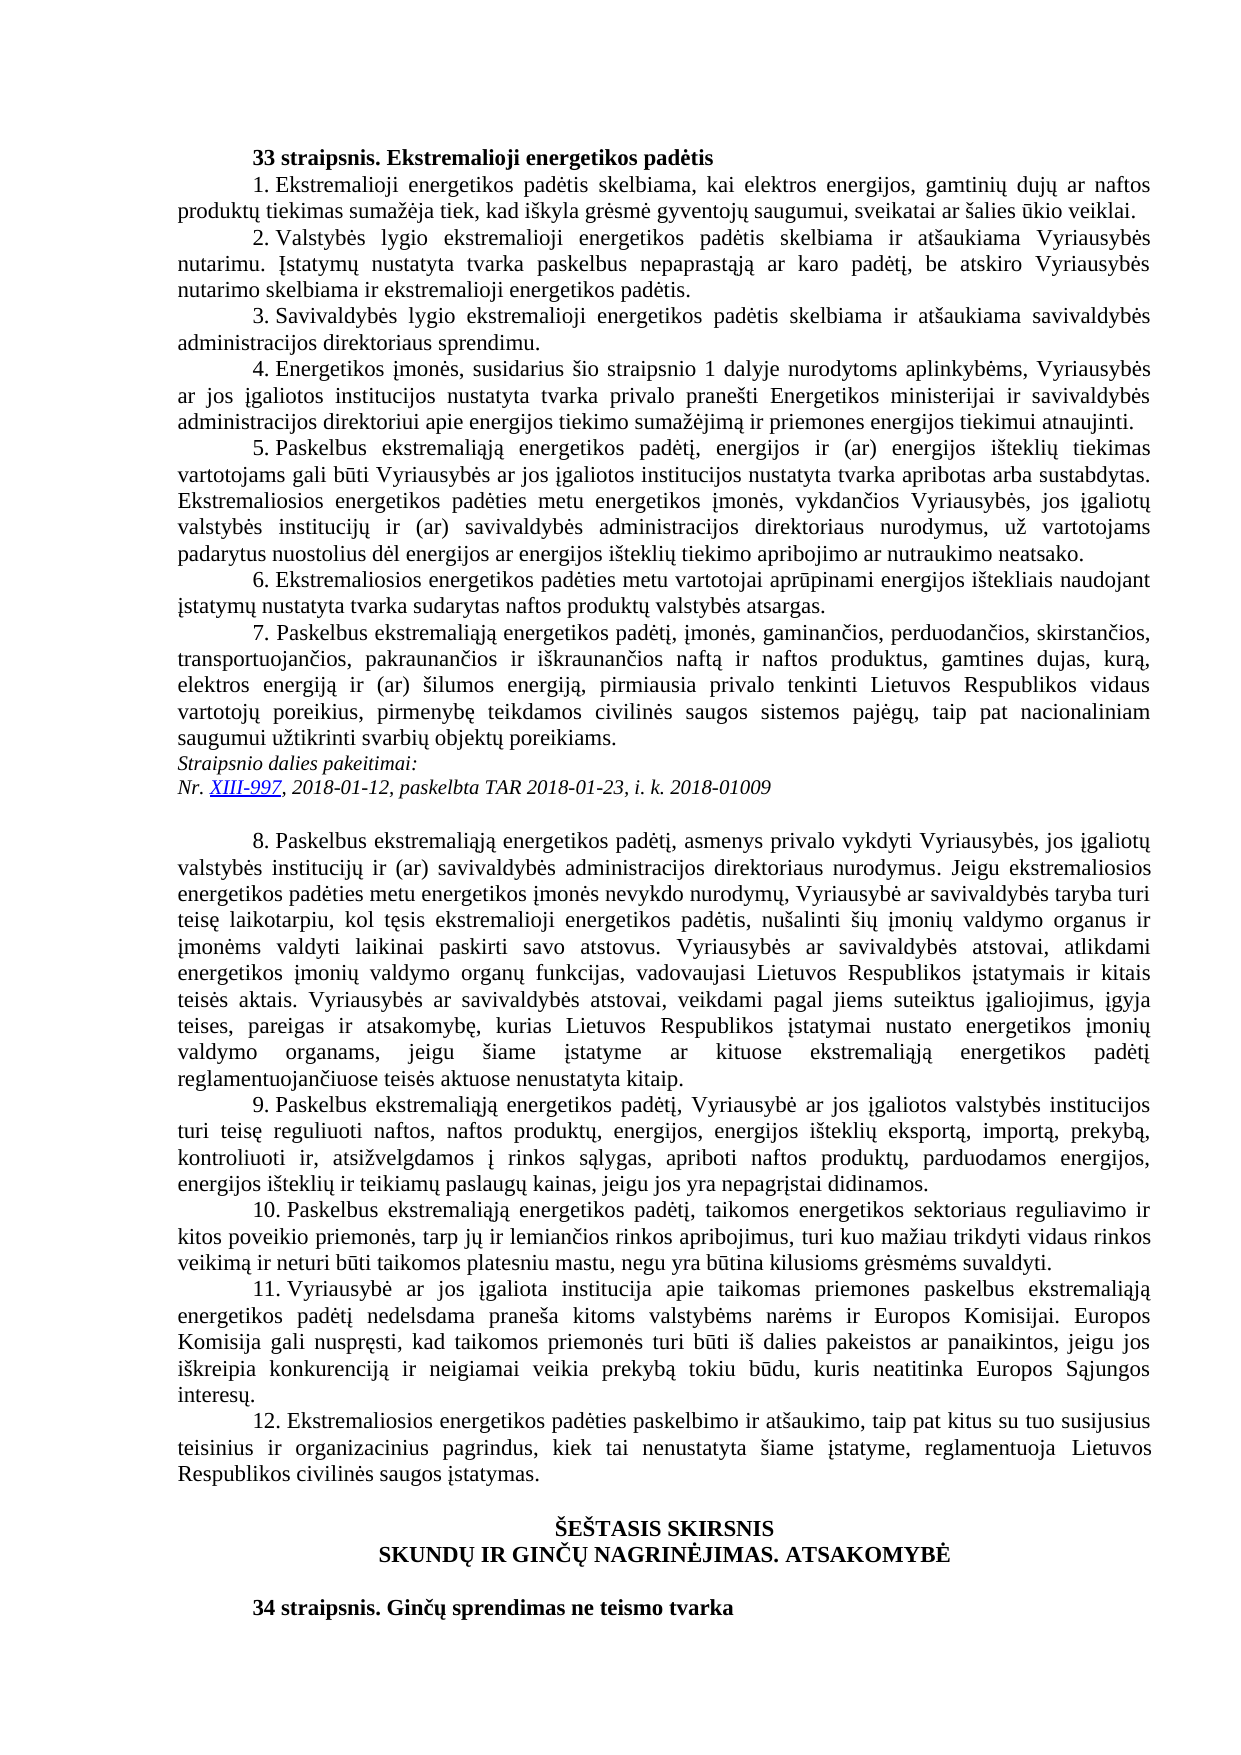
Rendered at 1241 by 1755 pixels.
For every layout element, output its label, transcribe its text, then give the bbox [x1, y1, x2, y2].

text 34 straipsnis. Ginčų sprendimas ne teismo tvarka [177, 1594, 1152, 1621]
text 11. Vyriausybė ar jos įgaliota institucija apie taikomas priemones paskelbus ekstremaliąją energetikos padėtį nedelsdama praneša kitoms valstybėms narėms ir Europos Komisijai. Europos Komisija gali nuspręsti, kad taikomos priemonės turi būti iš dalies pakeistos ar panaikintos, jeigu jos iškreipia konkurenciją ir neigiamai veikia prekybą tokiu būdu, kuris neatitinka Europos Sąjungos interesų. [177, 1276, 1152, 1407]
text 4. Energetikos įmonės, susidarius šio straipsnio 1 dalyje nurodytoms aplinkybėms, Vyriausybės ar jos įgaliotos institucijos nustatyta tvarka privalo pranešti Energetikos ministerijai ir savivaldybės administracijos direktoriui apie energijos tiekimo sumažėjimą ir priemones energijos tiekimui atnaujinti. [177, 355, 1152, 434]
text 8. Paskelbus ekstremaliąją energetikos padėtį, asmenys privalo vykdyti Vyriausybės, jos įgaliotų valstybės institucijų ir (ar) savivaldybės administracijos direktoriaus nurodymus. Jeigu ekstremaliosios energetikos padėties metu energetikos įmonės nevykdo nurodymų, Vyriausybė ar savivaldybės taryba turi teisę laikotarpiu, kol tęsis ekstremalioji energetikos padėtis, nušalinti šių įmonių valdymo organus ir įmonėms valdyti laikinai paskirti savo atstovus. Vyriausybės ar savivaldybės atstovai, atlikdami energetikos įmonių valdymo organų funkcijas, vadovaujasi Lietuvos Respublikos įstatymais ir kitais teisės aktais. Vyriausybės ar savivaldybės atstovai, veikdami pagal jiems suteiktus įgaliojimus, įgyja teises, pareigas ir atsakomybę, kurias Lietuvos Respublikos įstatymai nustato energetikos įmonių valdymo organams, jeigu šiame įstatyme ar kituose ekstremaliąją energetikos padėtį reglamentuojančiuose teisės aktuose nenustatyta kitaip. [177, 827, 1152, 1091]
text 9. Paskelbus ekstremaliąją energetikos padėtį, Vyriausybė ar jos įgaliotos valstybės institucijos turi teisę reguliuoti naftos, naftos produktų, energijos, energijos išteklių eksportą, importą, prekybą, kontroliuoti ir, atsižvelgdamos į rinkos sąlygas, apriboti naftos produktų, parduodamos energijos, energijos išteklių ir teikiamų paslaugų kainas, jeigu jos yra nepagrįstai didinamos. [177, 1091, 1152, 1196]
text Straipsnio dalies pakeitimai: [177, 751, 1152, 775]
text 1. Ekstremalioji energetikos padėtis skelbiama, kai elektros energijos, gamtinių dujų ar naftos produktų tiekimas sumažėja tiek, kad iškyla grėsmė gyventojų saugumui, sveikatai ar šalies ūkio veiklai. [177, 171, 1152, 223]
text 12. Ekstremaliosios energetikos padėties paskelbimo ir atšaukimo, taip pat kitus su tuo susijusius teisinius ir organizacinius pagrindus, kiek tai nenustatyta šiame įstatyme, reglamentuoja Lietuvos Respublikos civilinės saugos įstatymas. [177, 1407, 1152, 1486]
text 10. Paskelbus ekstremaliąją energetikos padėtį, taikomos energetikos sektoriaus reguliavimo ir kitos poveikio priemonės, tarp jų ir lemiančios rinkos apribojimus, turi kuo mažiau trikdyti vidaus rinkos veikimą ir neturi būti taikomos platesniu mastu, negu yra būtina kilusioms grėsmėms suvaldyti. [177, 1196, 1152, 1276]
text 7. Paskelbus ekstremaliąją energetikos padėtį, įmonės, gaminančios, perduodančios, skirstančios, transportuojančios, pakraunančios ir iškraunančios naftą ir naftos produktus, gamtines dujas, kurą, elektros energiją ir (ar) šilumos energiją, pirmiausia privalo tenkinti Lietuvos Respublikos vidaus vartotojų poreikius, pirmenybę teikdamos civilinės saugos sistemos pajėgų, taip pat nacionaliniam saugumui užtikrinti svarbių objektų poreikiams. [177, 619, 1152, 751]
text Nr. XIII-997, 2018-01-12, paskelbta TAR 2018-01-23, i. k. 2018-01009 [177, 775, 1152, 799]
text SKUNDŲ IR GINČŲ NAGRINĖJIMAS. atsakomybė [177, 1541, 1152, 1568]
text 33 straipsnis. Ekstremalioji energetikos padėtis [177, 144, 1152, 171]
text 3. Savivaldybės lygio ekstremalioji energetikos padėtis skelbiama ir atšaukiama savivaldybės administracijos direktoriaus sprendimu. [177, 303, 1152, 355]
text 5. Paskelbus ekstremaliąją energetikos padėtį, energijos ir (ar) energijos išteklių tiekimas vartotojams gali būti Vyriausybės ar jos įgaliotos institucijos nustatyta tvarka apribotas arba sustabdytas. Ekstremaliosios energetikos padėties metu energetikos įmonės, vykdančios Vyriausybės, jos įgaliotų valstybės institucijų ir (ar) savivaldybės administracijos direktoriaus nurodymus, už vartotojams padarytus nuostolius dėl energijos ar energijos išteklių tiekimo apribojimo ar nutraukimo neatsako. [177, 434, 1152, 566]
text 2. Valstybės lygio ekstremalioji energetikos padėtis skelbiama ir atšaukiama Vyriausybės nutarimu. Įstatymų nustatyta tvarka paskelbus nepaprastąją ar karo padėtį, be atskiro Vyriausybės nutarimo skelbiama ir ekstremalioji energetikos padėtis. [177, 223, 1152, 303]
text ŠEŠTASIS SKIRSNIS [177, 1515, 1152, 1541]
text 6. Ekstremaliosios energetikos padėties metu vartotojai aprūpinami energijos ištekliais naudojant įstatymų nustatyta tvarka sudarytas naftos produktų valstybės atsargas. [177, 566, 1152, 619]
